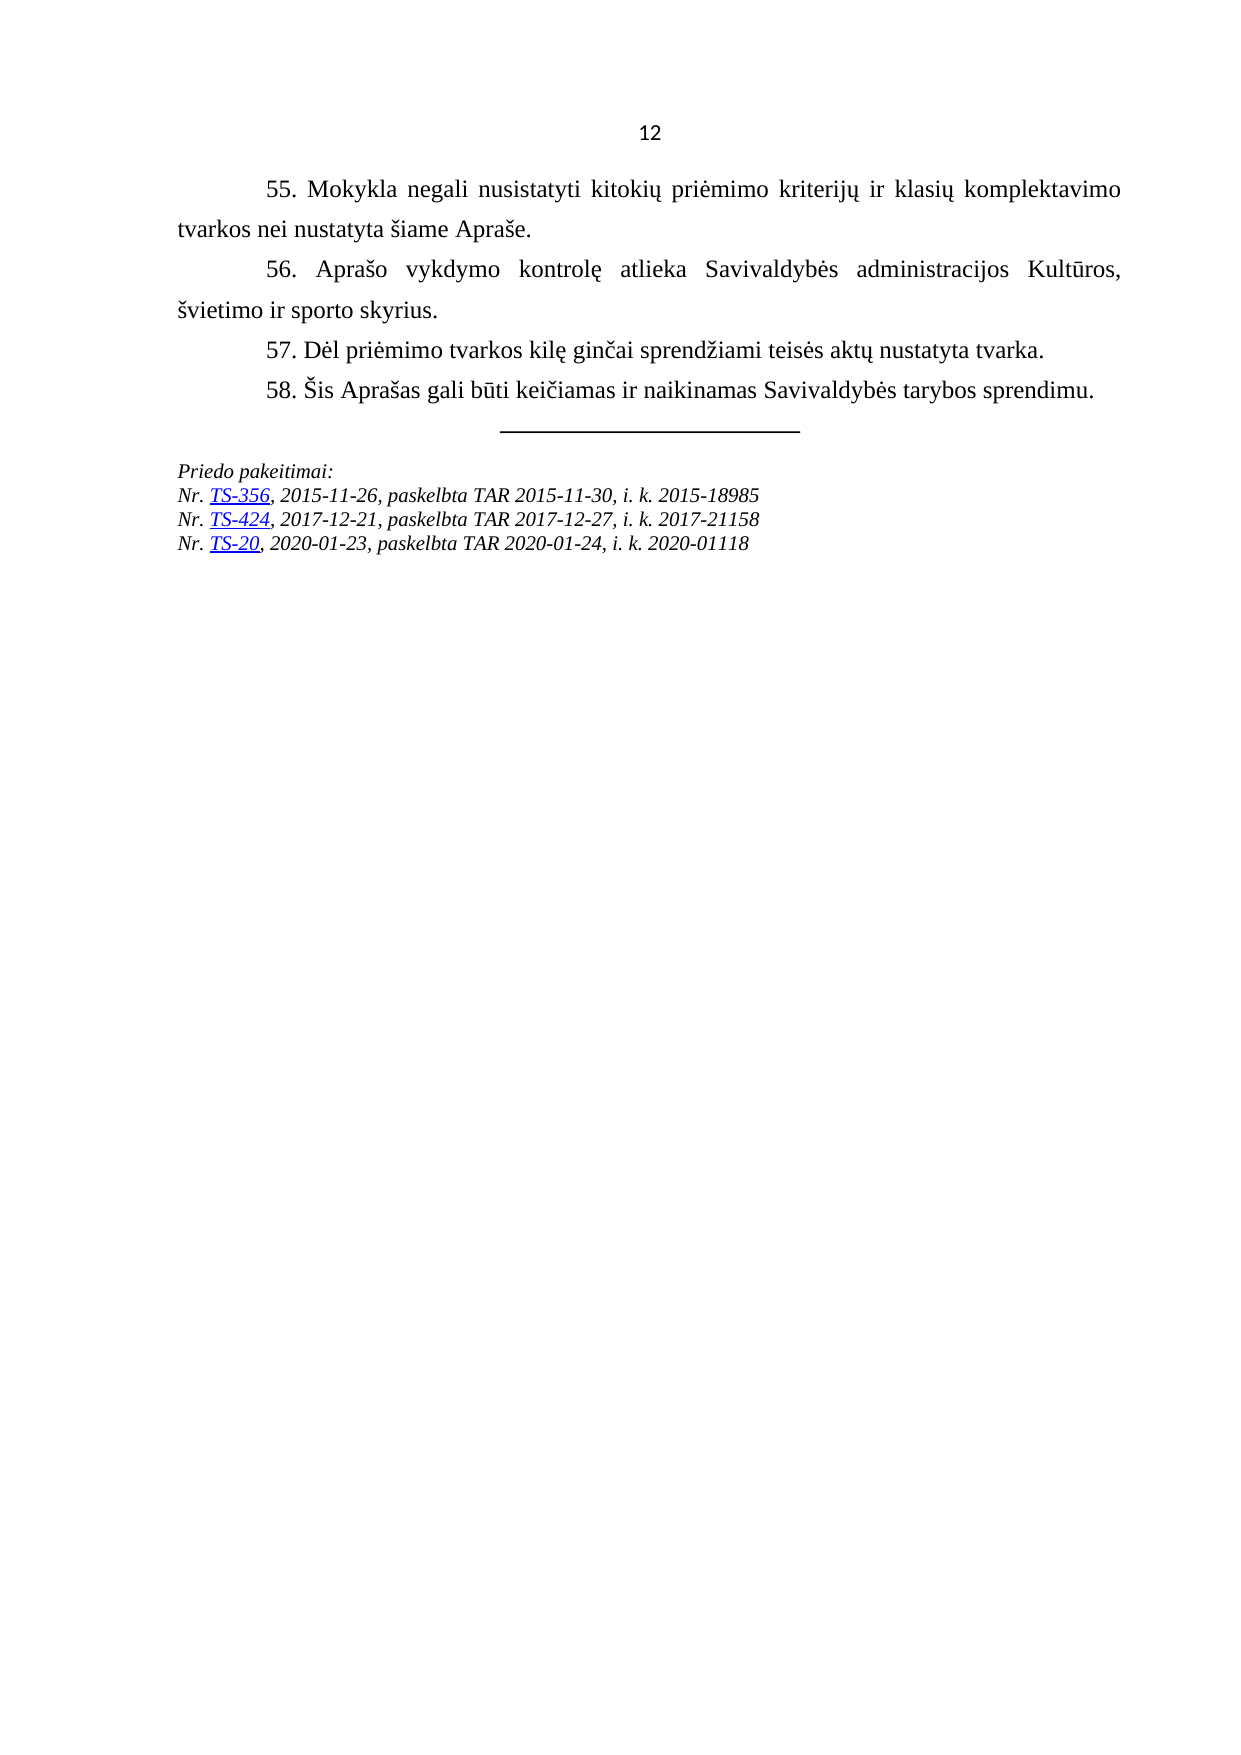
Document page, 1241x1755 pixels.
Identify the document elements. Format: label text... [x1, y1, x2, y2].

text Nr. TS-20, 2020-01-23, paskelbta TAR 2020-01-24, i. k. 2020-01118 [177, 531, 1122, 555]
text Priedo pakeitimai: [177, 458, 1122, 483]
text 58. Šis Aprašas gali būti keičiamas ir naikinamas Savivaldybės tarybos sprendimu. [177, 375, 1122, 404]
text 57. Dėl priėmimo tvarkos kilę ginčai sprendžiami teisės aktų nustatyta tvarka. [177, 335, 1122, 364]
text Nr. TS-424, 2017-12-21, paskelbta TAR 2017-12-27, i. k. 2017-21158 [177, 507, 1122, 531]
text 56. Aprašo vykdymo kontrolę atlieka Savivaldybės administracijos Kultūros, švietimo ir sporto skyrius. [177, 254, 1122, 323]
text 55. Mokykla negali nusistatyti kitokių priėmimo kriterijų ir klasių komplektavimo tvarkos nei nustatyta šiame Apraše. [177, 174, 1122, 243]
text Nr. TS-356, 2015-11-26, paskelbta TAR 2015-11-30, i. k. 2015-18985 [177, 483, 1122, 507]
text –––––––––––––––––––––––– [177, 415, 1122, 444]
